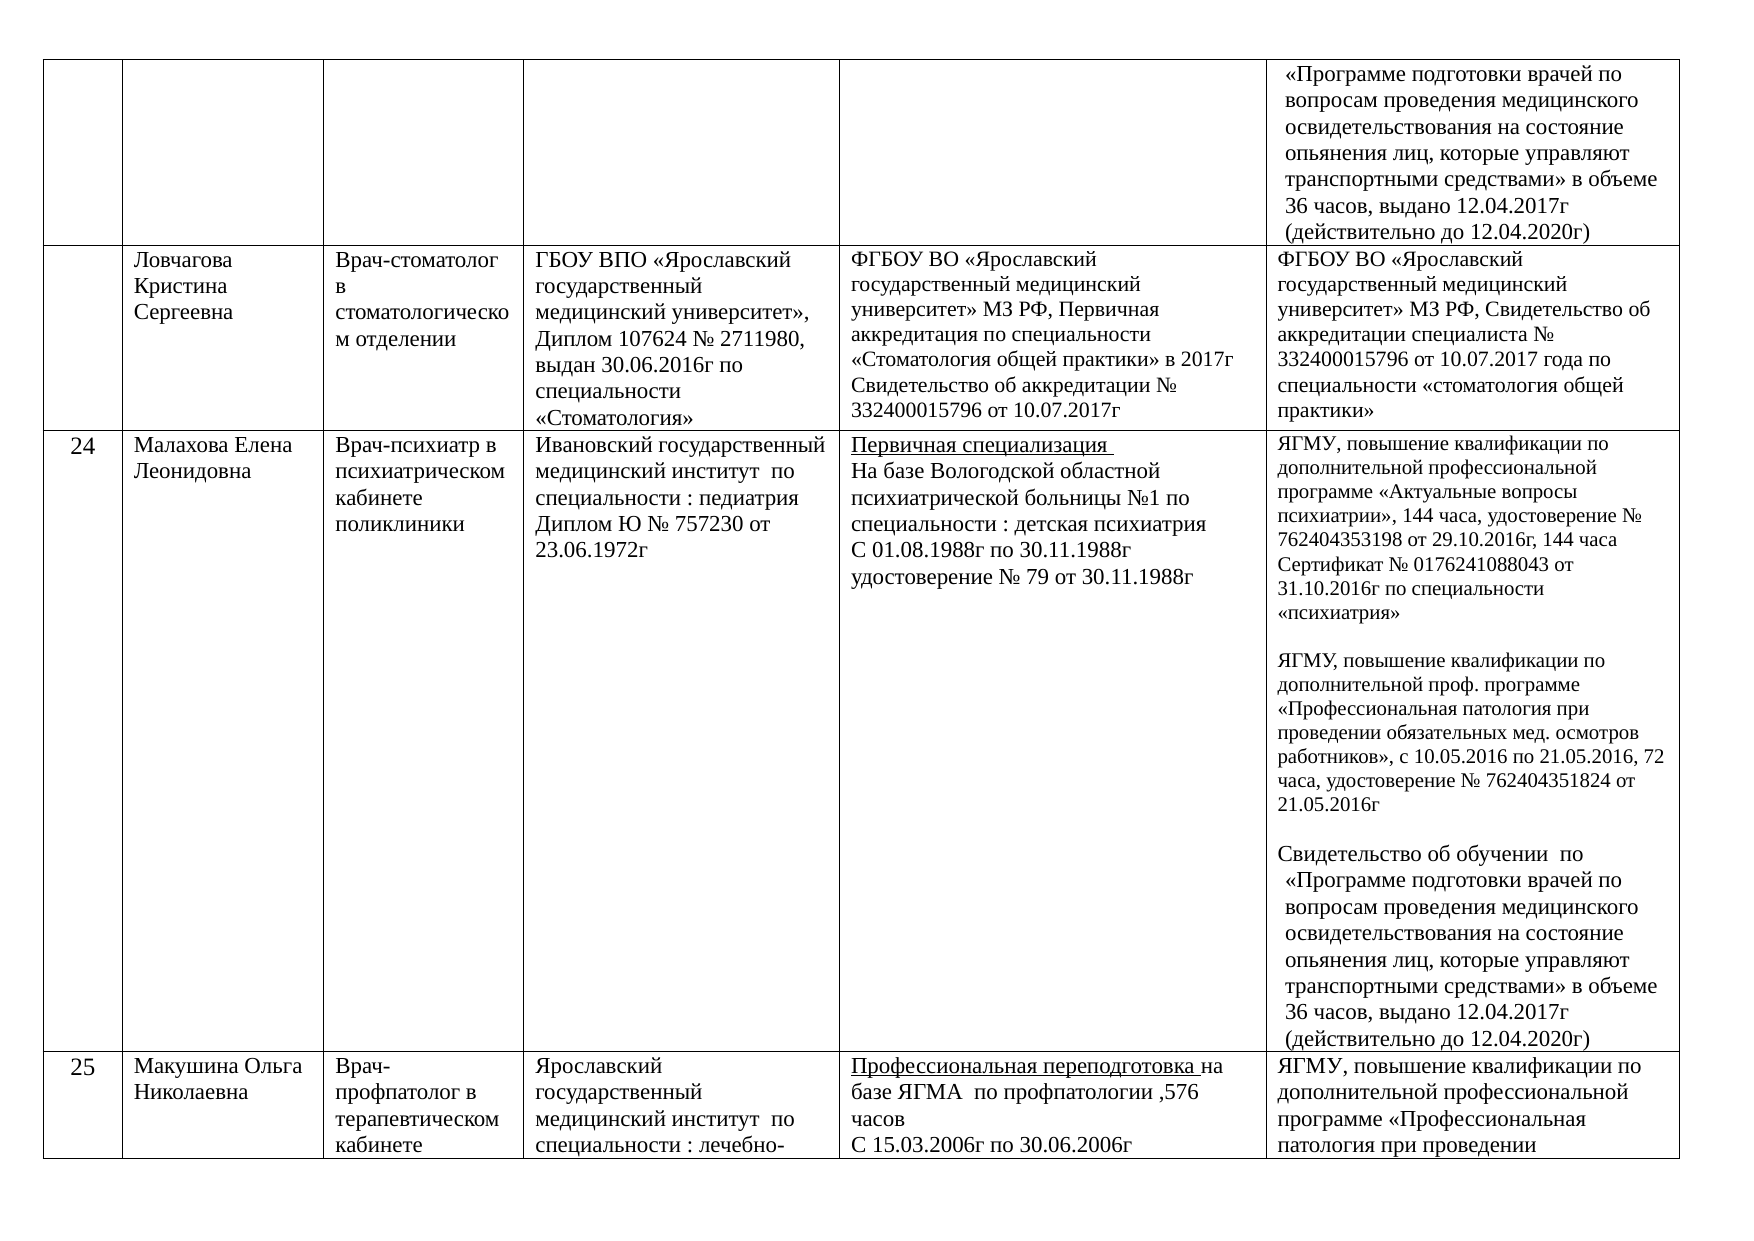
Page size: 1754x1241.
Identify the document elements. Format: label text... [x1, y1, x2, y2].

table_cell Профессиональная переподготовка на базе ЯГМА по профпатологии ,576 часов С 15.03.2006г по 30.06.2006г [840, 1052, 1266, 1157]
table_cell Ловчагова Кристина Сергеевна [123, 246, 323, 430]
table_cell ЯГМУ, повышение квалификации по дополнительной профессиональной программе «Профессиональная патология при проведении [1267, 1052, 1679, 1157]
table_cell [324, 60, 523, 244]
table_cell [123, 60, 323, 244]
table_cell ФГБОУ ВО «Ярославский государственный медицинский университет» МЗ РФ, Свидетельство об аккредитации специалиста № 332400015796 от 10.07.2017 года по специальности «стоматология общей практики» [1267, 246, 1679, 430]
table_cell Врач-стоматолог в стоматологическом отделении [324, 246, 523, 430]
table_cell [840, 60, 1266, 244]
table_cell Ярославский государственный медицинский институт по специальности : лечебно- [524, 1052, 839, 1157]
table_cell [524, 60, 839, 244]
table_cell Макушина Ольга Николаевна [123, 1052, 323, 1157]
table_cell Врач-профпатолог в терапевтическом кабинете [324, 1052, 523, 1157]
table_cell «Программе подготовки врачей по вопросам проведения медицинского освидетельствования на состояние опьянения лиц, которые управляют транспортными средствами» в объеме 36 часов, выдано 12.04.2017г (действительно до 12.04.2020г) [1267, 60, 1679, 244]
table_cell [44, 246, 122, 430]
table_cell [44, 60, 122, 244]
table_cell Врач-психиатр в психиатрическом кабинете поликлиники [324, 431, 523, 1051]
table_cell Малахова Елена Леонидовна [123, 431, 323, 1051]
table_cell ГБОУ ВПО «Ярославский государственный медицинский университет», Диплом 107624 № 2711980, выдан 30.06.2016г по специальности «Стоматология» [524, 246, 839, 430]
table_cell 25 [44, 1052, 122, 1157]
table_cell 24 [44, 431, 122, 1051]
table_cell Первичная специализация На базе Вологодской областной психиатрической больницы №1 по специальности : детская психиатрия С 01.08.1988г по 30.11.1988г удостоверение № 79 от 30.11.1988г [840, 431, 1266, 1051]
table_cell ЯГМУ, повышение квалификации по дополнительной профессиональной программе «Актуальные вопросы психиатрии», 144 часа, удостоверение № 762404353198 от 29.10.2016г, 144 часа Сертификат № 0176241088043 от 31.10.2016г по специальности «психиатрия» ЯГМУ, повышение квалификации по дополнительной проф. программе «Профессиональная патология при проведении обязательных мед. осмотров работников», с 10.05.2016 по 21.05.2016, 72 часа, удостоверение № 762404351824 от 21.05.2016г Свидетельство об обучении по «Программе подготовки врачей по вопросам проведения медицинского освидетельствования на состояние опьянения лиц, которые управляют транспортными средствами» в объеме 36 часов, выдано 12.04.2017г (действительно до 12.04.2020г) [1267, 431, 1679, 1051]
table_cell Ивановский государственный медицинский институт по специальности : педиатрия Диплом Ю № 757230 от 23.06.1972г [524, 431, 839, 1051]
table_cell ФГБОУ ВО «Ярославский государственный медицинский университет» МЗ РФ, Первичная аккредитация по специальности «Стоматология общей практики» в 2017г Свидетельство об аккредитации № 332400015796 от 10.07.2017г [840, 246, 1266, 430]
